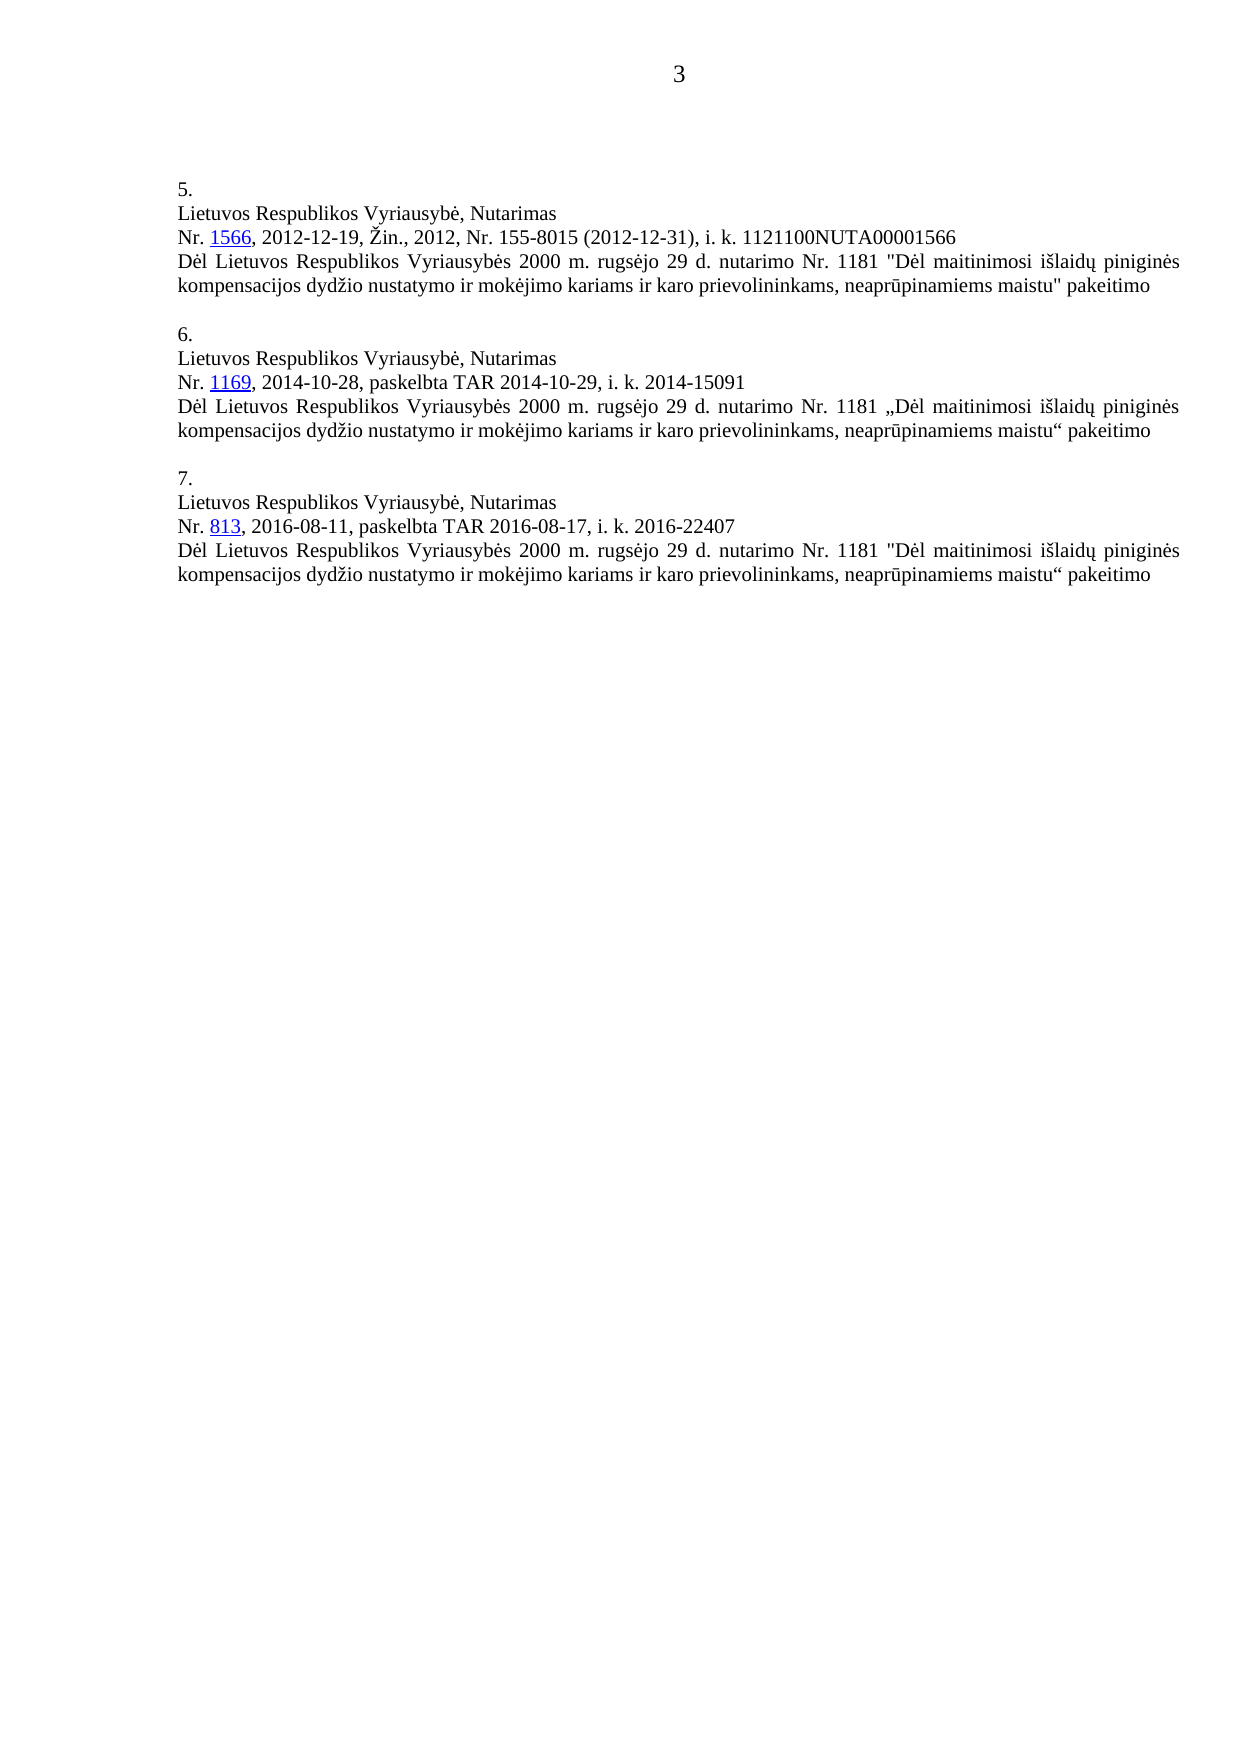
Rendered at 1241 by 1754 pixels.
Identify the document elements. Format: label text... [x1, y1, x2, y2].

text 7. [177, 466, 1181, 490]
text Nr. 1169, 2014-10-28, paskelbta TAR 2014-10-29, i. k. 2014-15091 [177, 370, 1181, 394]
text Nr. 813, 2016-08-11, paskelbta TAR 2016-08-17, i. k. 2016-22407 [177, 514, 1181, 538]
text Dėl Lietuvos Respublikos Vyriausybės 2000 m. rugsėjo 29 d. nutarimo Nr. 1181 „Dėl maitinimosi išlaidų piniginės kompensacijos dydžio nustatymo ir mokėjimo kariams ir karo prievolininkams, neaprūpinamiems maistu“ pakeitimo [177, 394, 1181, 442]
text Lietuvos Respublikos Vyriausybė, Nutarimas [177, 346, 1181, 370]
text Lietuvos Respublikos Vyriausybė, Nutarimas [177, 201, 1181, 225]
text 5. [177, 177, 1181, 201]
text 6. [177, 322, 1181, 346]
text Nr. 1566, 2012-12-19, Žin., 2012, Nr. 155-8015 (2012-12-31), i. k. 1121100NUTA00001566 [177, 225, 1181, 249]
text Dėl Lietuvos Respublikos Vyriausybės 2000 m. rugsėjo 29 d. nutarimo Nr. 1181 "Dėl maitinimosi išlaidų piniginės kompensacijos dydžio nustatymo ir mokėjimo kariams ir karo prievolininkams, neaprūpinamiems maistu“ pakeitimo [177, 538, 1181, 586]
text Lietuvos Respublikos Vyriausybė, Nutarimas [177, 490, 1181, 514]
text Dėl Lietuvos Respublikos Vyriausybės 2000 m. rugsėjo 29 d. nutarimo Nr. 1181 "Dėl maitinimosi išlaidų piniginės kompensacijos dydžio nustatymo ir mokėjimo kariams ir karo prievolininkams, neaprūpinamiems maistu" pakeitimo [177, 249, 1181, 297]
